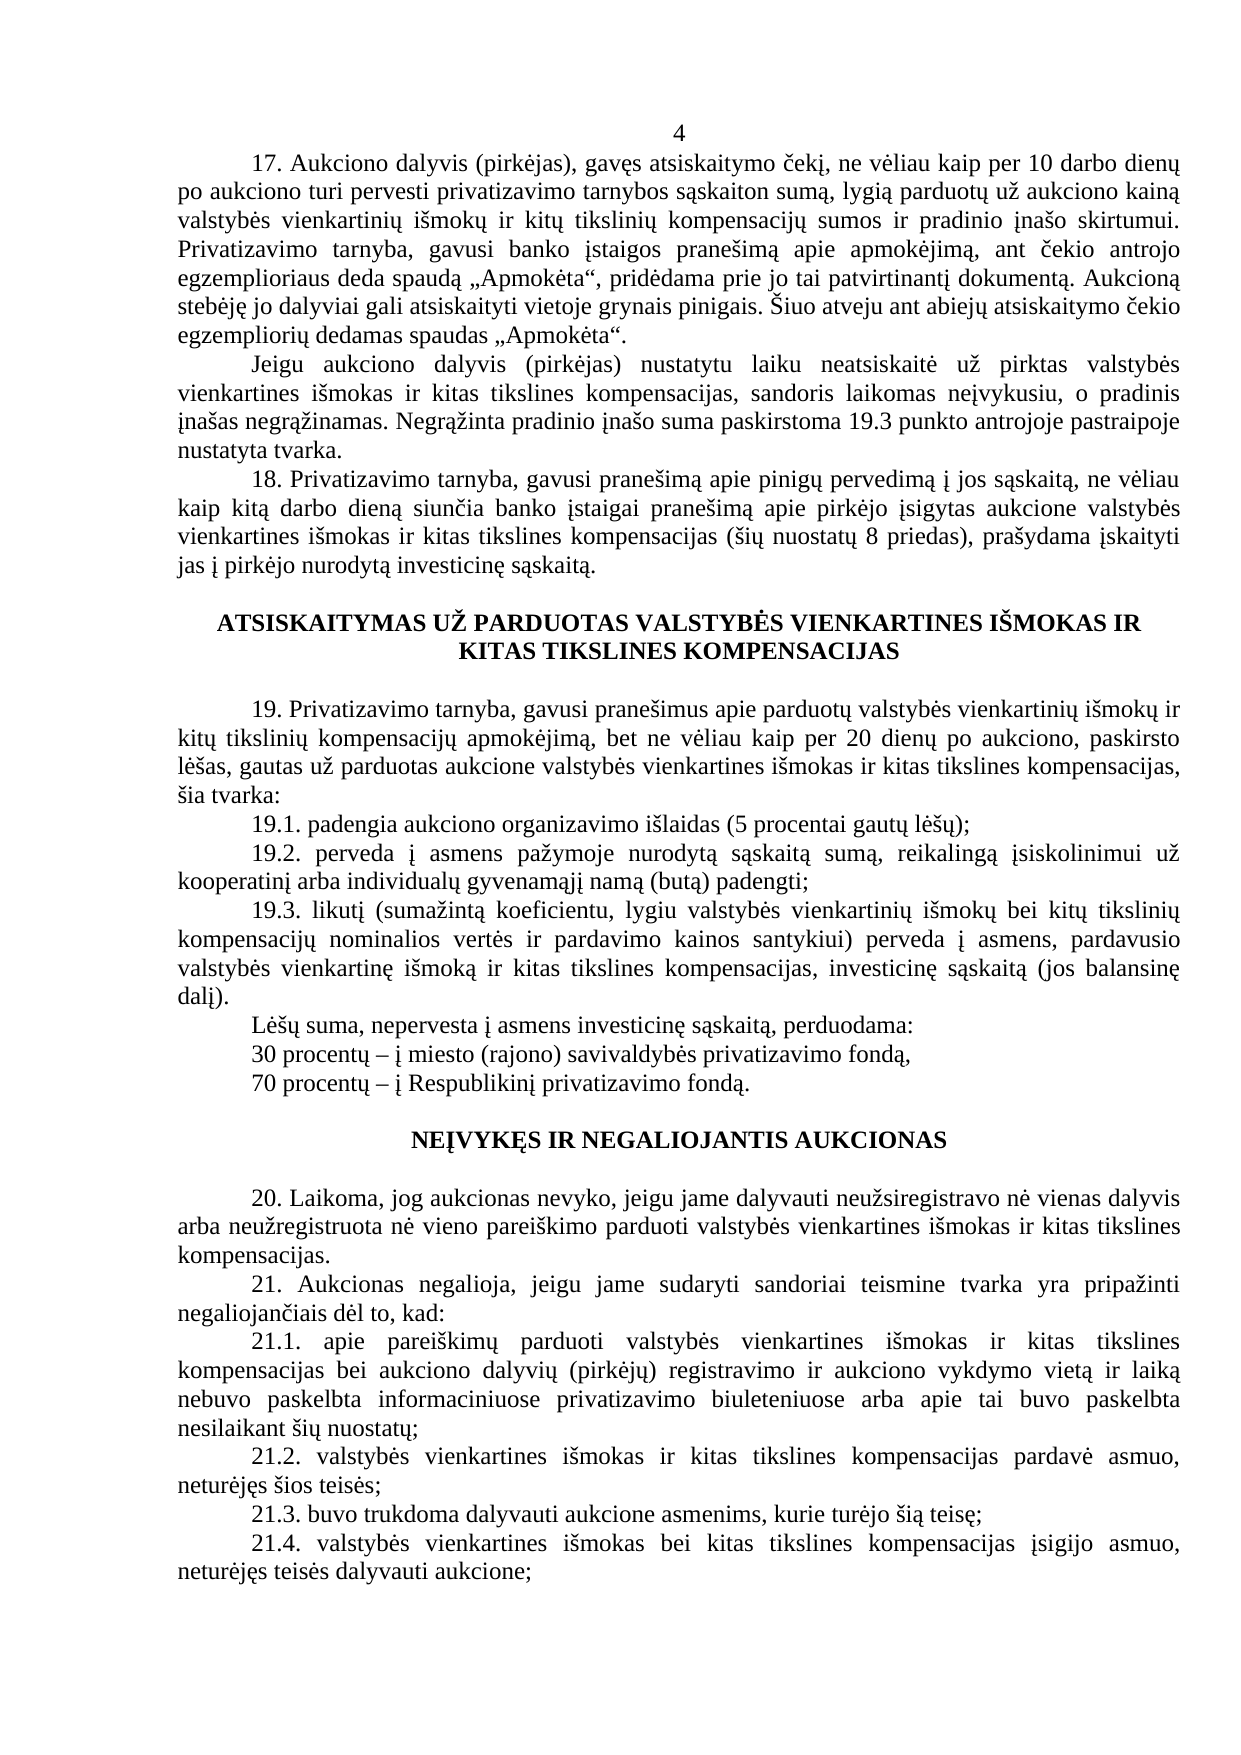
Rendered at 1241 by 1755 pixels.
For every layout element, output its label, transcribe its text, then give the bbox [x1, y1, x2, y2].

text 70 procentų – į Respublikinį privatizavimo fondą. [177, 1068, 1181, 1096]
text 21. Aukcionas negalioja, jeigu jame sudaryti sandoriai teismine tvarka yra pripažinti negaliojančiais dėl to, kad: [177, 1269, 1181, 1326]
text 21.4. valstybės vienkartines išmokas bei kitas tikslines kompensacijas įsigijo asmuo, neturėjęs teisės dalyvauti aukcione; [177, 1528, 1181, 1585]
text 19.3. likutį (sumažintą koeficientu, lygiu valstybės vienkartinių išmokų bei kitų tikslinių kompensacijų nominalios vertės ir pardavimo kainos santykiui) perveda į asmens, pardavusio valstybės vienkartinę išmoką ir kitas tikslines kompensacijas, investicinę sąskaitą (jos balansinę dalį). [177, 895, 1181, 1010]
text 21.3. buvo trukdoma dalyvauti aukcione asmenims, kurie turėjo šią teisę; [177, 1499, 1181, 1528]
text Lėšų suma, nepervesta į asmens investicinę sąskaitą, perduodama: [177, 1010, 1181, 1039]
text 17. Aukciono dalyvis (pirkėjas), gavęs atsiskaitymo čekį, ne vėliau kaip per 10 darbo dienų po aukciono turi pervesti privatizavimo tarnybos sąskaiton sumą, lygią parduotų už aukciono kainą valstybės vienkartinių išmokų ir kitų tikslinių kompensacijų sumos ir pradinio įnašo skirtumui. Privatizavimo tarnyba, gavusi banko įstaigos pranešimą apie apmokėjimą, ant čekio antrojo egzemplioriaus deda spaudą „Apmokėta“, pridėdama prie jo tai patvirtinantį dokumentą. Aukcioną stebėję jo dalyviai gali atsiskaityti vietoje grynais pinigais. Šiuo atveju ant abiejų atsiskaitymo čekio egzempliorių dedamas spaudas „Apmokėta“. [177, 148, 1181, 349]
text Jeigu aukciono dalyvis (pirkėjas) nustatytu laiku neatsiskaitė už pirktas valstybės vienkartines išmokas ir kitas tikslines kompensacijas, sandoris laikomas neįvykusiu, o pradinis įnašas negrąžinamas. Negrąžinta pradinio įnašo suma paskirstoma 19.3 punkto antrojoje pastraipoje nustatyta tvarka. [177, 349, 1181, 464]
text 18. Privatizavimo tarnyba, gavusi pranešimą apie pinigų pervedimą į jos sąskaitą, ne vėliau kaip kitą darbo dieną siunčia banko įstaigai pranešimą apie pirkėjo įsigytas aukcione valstybės vienkartines išmokas ir kitas tikslines kompensacijas (šių nuostatų 8 priedas), prašydama įskaityti jas į pirkėjo nurodytą investicinę sąskaitą. [177, 464, 1181, 579]
text 30 procentų – į miesto (rajono) savivaldybės privatizavimo fondą, [177, 1039, 1181, 1068]
text 20. Laikoma, jog aukcionas nevyko, jeigu jame dalyvauti neužsiregistravo nė vienas dalyvis arba neužregistruota nė vieno pareiškimo parduoti valstybės vienkartines išmokas ir kitas tikslines kompensacijas. [177, 1183, 1181, 1269]
text 21.2. valstybės vienkartines išmokas ir kitas tikslines kompensacijas pardavė asmuo, neturėjęs šios teisės; [177, 1441, 1181, 1499]
text ATSISKAITYMAS UŽ PARDUOTAS VALSTYBĖS VIENKARTINES IŠMOKAS IR KITAS TIKSLINES KOMPENSACIJAS [177, 608, 1181, 665]
text NEĮVYKĘS IR NEGALIOJANTIS AUKCIONAS [177, 1125, 1181, 1154]
text 19.1. padengia aukciono organizavimo išlaidas (5 procentai gautų lėšų); [177, 809, 1181, 838]
text 19. Privatizavimo tarnyba, gavusi pranešimus apie parduotų valstybės vienkartinių išmokų ir kitų tikslinių kompensacijų apmokėjimą, bet ne vėliau kaip per 20 dienų po aukciono, paskirsto lėšas, gautas už parduotas aukcione valstybės vienkartines išmokas ir kitas tikslines kompensacijas, šia tvarka: [177, 694, 1181, 809]
text 21.1. apie pareiškimų parduoti valstybės vienkartines išmokas ir kitas tikslines kompensacijas bei aukciono dalyvių (pirkėjų) registravimo ir aukciono vykdymo vietą ir laiką nebuvo paskelbta informaciniuose privatizavimo biuleteniuose arba apie tai buvo paskelbta nesilaikant šių nuostatų; [177, 1326, 1181, 1441]
text 19.2. perveda į asmens pažymoje nurodytą sąskaitą sumą, reikalingą įsiskolinimui už kooperatinį arba individualų gyvenamąjį namą (butą) padengti; [177, 838, 1181, 895]
